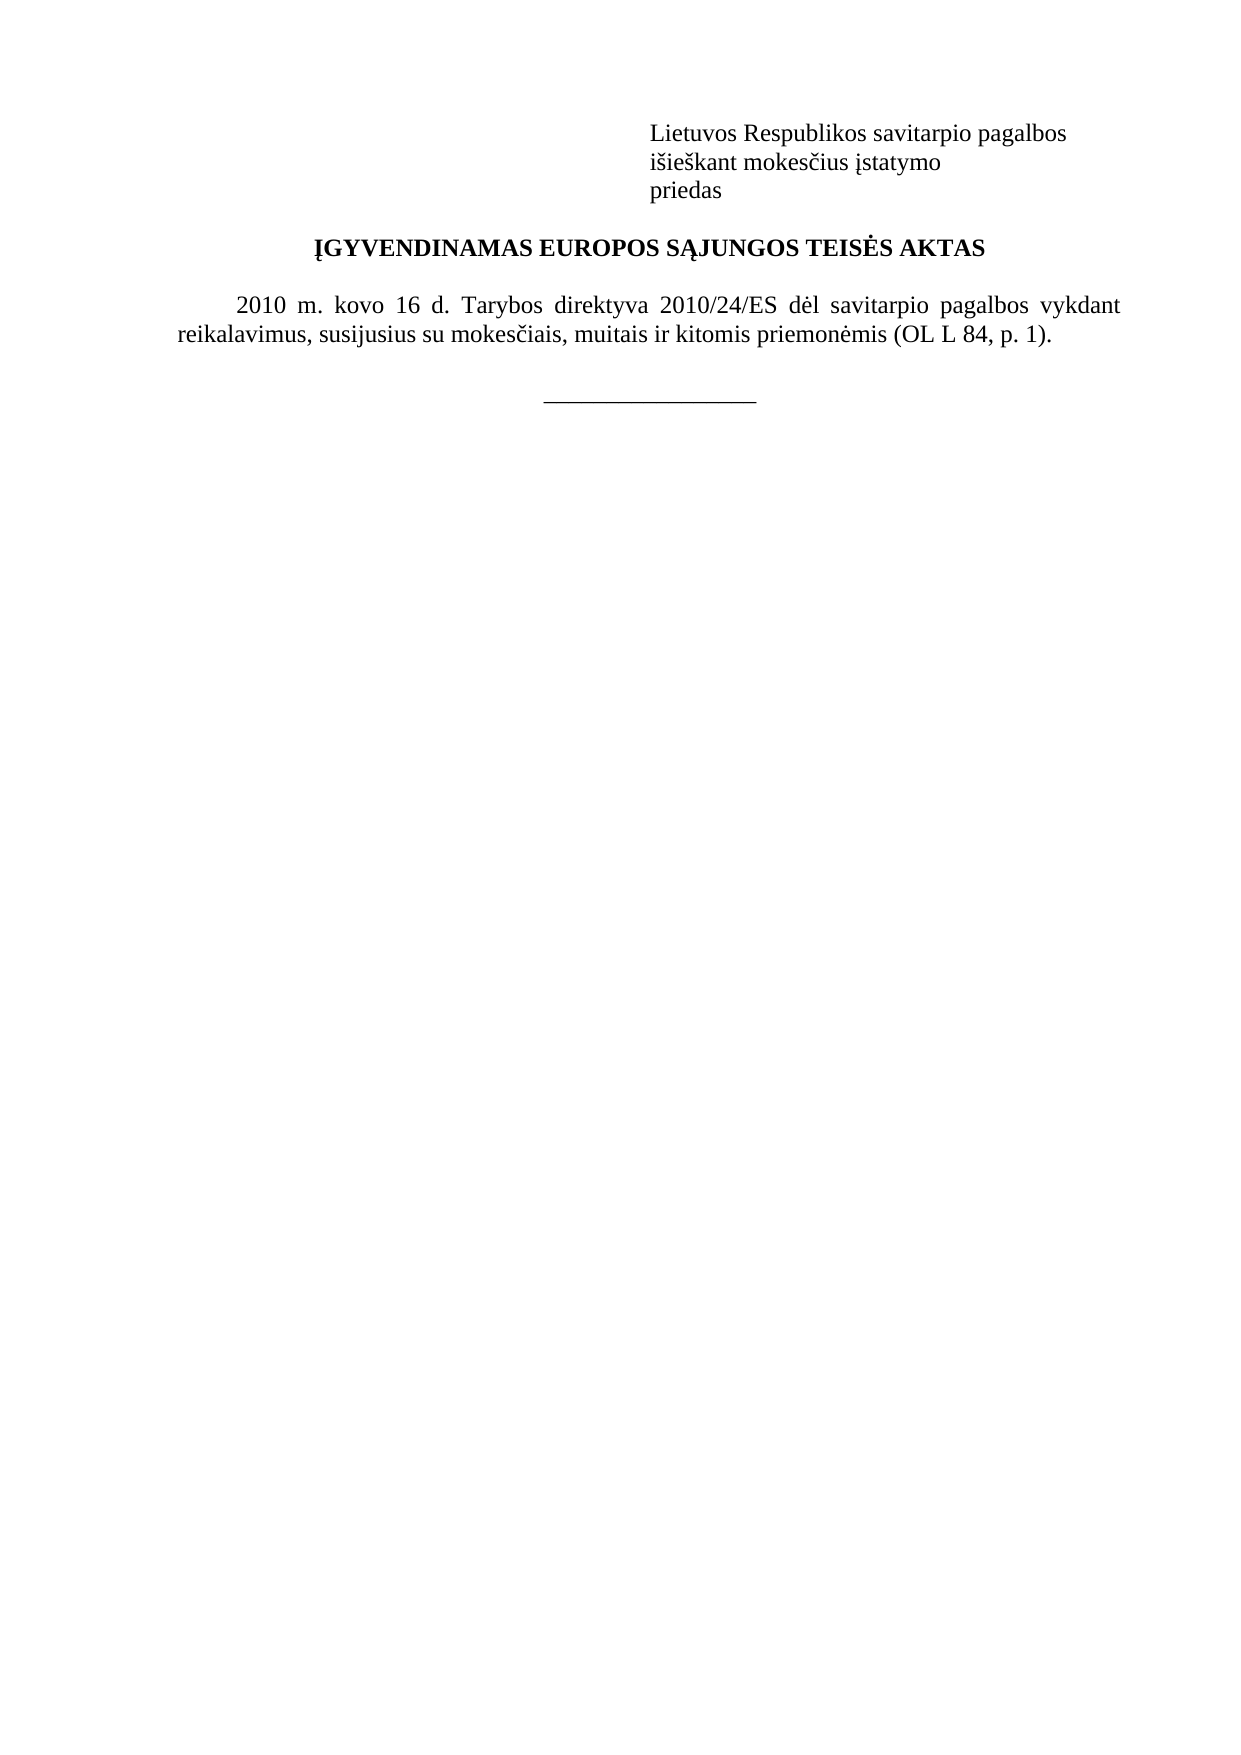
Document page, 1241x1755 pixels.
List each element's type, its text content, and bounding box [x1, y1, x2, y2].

text ĮGYVENDINAMAS EUROPOS SĄJUNGOS TEISĖS AKTAS [177, 233, 1122, 262]
text 2010 m. kovo 16 d. Tarybos direktyva 2010/24/ES dėl savitarpio pagalbos vykdant reikalavimus, susijusius su mokesčiais, muitais ir kitomis priemonėmis (OL L 84, p. 1). [177, 291, 1122, 348]
text _________________ [177, 377, 1122, 406]
text priedas [649, 176, 1122, 204]
text Lietuvos Respublikos savitarpio pagalbos išieškant mokesčius įstatymo [649, 118, 1122, 176]
